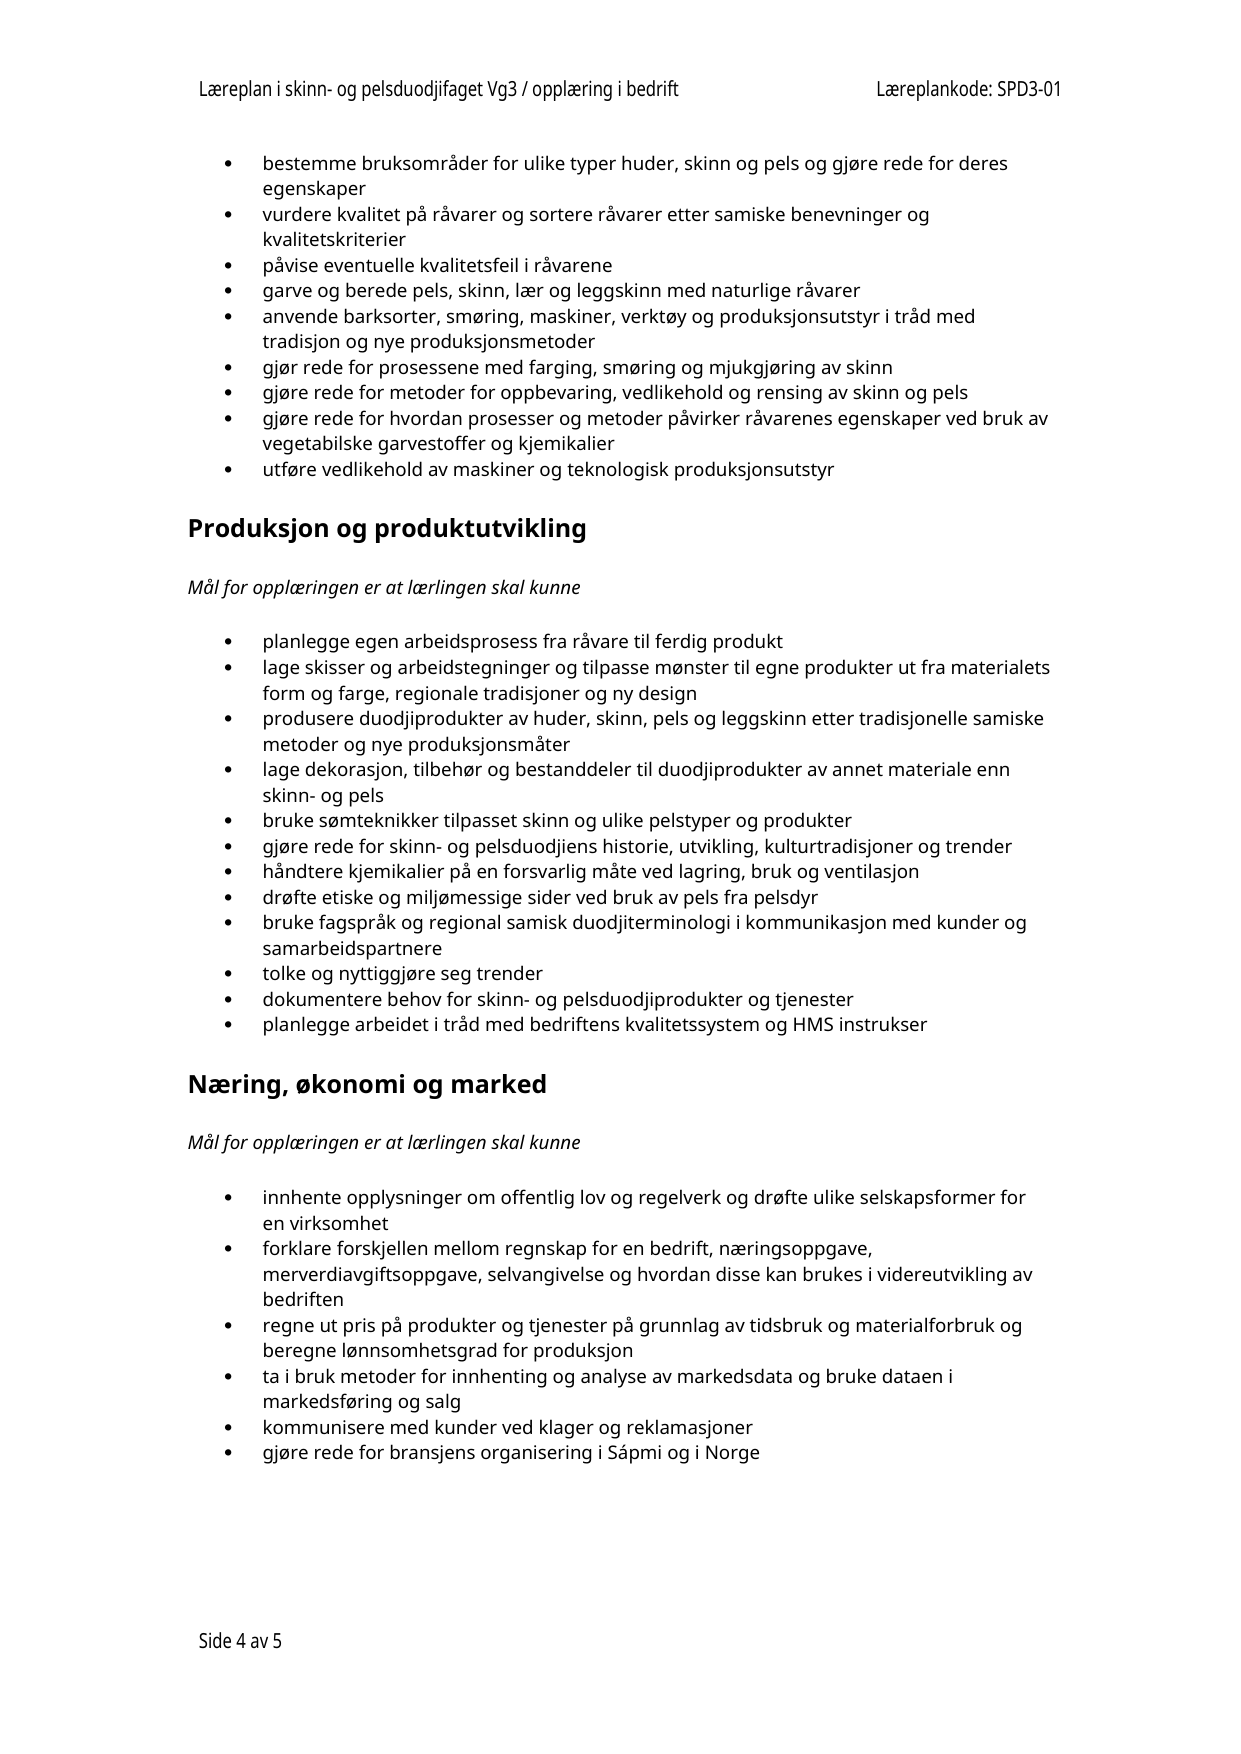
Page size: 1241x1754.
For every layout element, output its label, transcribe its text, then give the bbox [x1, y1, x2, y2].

list dokumentere behov for skinn- og pelsduodjiprodukter og tjenester [854, 986, 1053, 1012]
list regne ut pris på produkter og tjenester på grunnlag av tidsbruk og materialforbruk og beregne lønnsomhetsgrad for produksjon [225, 1312, 1053, 1363]
list bruke sømteknikker tilpasset skinn og ulike pelstyper og produkter [225, 807, 1053, 833]
list bestemme bruksområder for ulike typer huder, skinn og pels og gjøre rede for deres egenskaper [371, 150, 1053, 201]
list utføre vedlikehold av maskiner og teknologisk produksjonsutstyr [835, 456, 1053, 482]
list lage skisser og arbeidstegninger og tilpasse mønster til egne produkter ut fra materialets form og farge, regionale tradisjoner og ny design [697, 654, 1053, 705]
list tolke og nyttiggjøre seg trender [225, 961, 263, 986]
text Mål for opplæringen er at lærlingen skal kunne [588, 574, 1053, 600]
list ta i bruk metoder for innhenting og analyse av markedsdata og bruke dataen i markedsføring og salg [225, 1363, 1053, 1414]
list planlegge arbeidet i tråd med bedriftens kvalitetssystem og HMS instrukser [928, 1012, 1053, 1037]
list tolke og nyttiggjøre seg trender [543, 961, 1053, 986]
list anvende barksorter, smøring, maskiner, verktøy og produksjonsutstyr i tråd med tradisjon og nye produksjonsmetoder [595, 303, 1053, 354]
list gjøre rede for metoder for oppbevaring, vedlikehold og rensing av skinn og pels [969, 380, 1053, 405]
list påvise eventuelle kvalitetsfeil i råvarene [225, 252, 263, 278]
list drøfte etiske og miljømessige sider ved bruk av pels fra pelsdyr [818, 884, 1053, 909]
list kommunisere med kunder ved klager og reklamasjoner [758, 1414, 1053, 1439]
list garve og berede pels, skinn, lær og leggskinn med naturlige råvarer [861, 278, 1053, 303]
text Mål for opplæringen er at lærlingen skal kunne [187, 1129, 1053, 1155]
list bruke fagspråk og regional samisk duodjiterminologi i kommunikasjon med kunder og samarbeidspartnere [225, 909, 1053, 961]
list forklare forskjellen mellom regnskap for en bedrift, næringsoppgave, merverdiavgiftsoppgave, selvangivelse og hvordan disse kan brukes i videreutvikling av bedriften [344, 1235, 1053, 1312]
list håndtere kjemikalier på en forsvarlig måte ved lagring, bruk og ventilasjon [225, 858, 1053, 884]
list gjøre rede for hvordan prosesser og metoder påvirker råvarenes egenskaper ved bruk av vegetabilske garvestoffer og kjemikalier [620, 405, 1053, 456]
list innhente opplysninger om offentlig lov og regelverk og drøfte ulike selskapsformer for en virksomhet [393, 1184, 1053, 1235]
list bestemme bruksområder for ulike typer huder, skinn og pels og gjøre rede for deres egenskaper [225, 150, 263, 201]
list planlegge egen arbeidsprosess fra råvare til ferdig produkt [783, 629, 1053, 654]
list lage dekorasjon, tilbehør og bestanddeler til duodjiprodukter av annet materiale enn skinn- og pels [389, 756, 1053, 807]
list produsere duodjiprodukter av huder, skinn, pels og leggskinn etter tradisjonelle samiske metoder og nye produksjonsmåter [570, 705, 1053, 756]
list vurdere kvalitet på råvarer og sortere råvarer etter samiske benevninger og kvalitetskriterier [406, 201, 1053, 252]
list vurdere kvalitet på råvarer og sortere råvarer etter samiske benevninger og kvalitetskriterier [225, 201, 263, 252]
list gjør rede for prosessene med farging, smøring og mjukgjøring av skinn [893, 354, 1053, 380]
subtitle Produksjon og produktutvikling [587, 511, 1053, 545]
list påvise eventuelle kvalitetsfeil i råvarene [613, 252, 1053, 278]
subtitle Næring, økonomi og marked [547, 1066, 1053, 1100]
list gjøre rede for bransjens organisering i Sápmi og i Norge [225, 1439, 1053, 1465]
